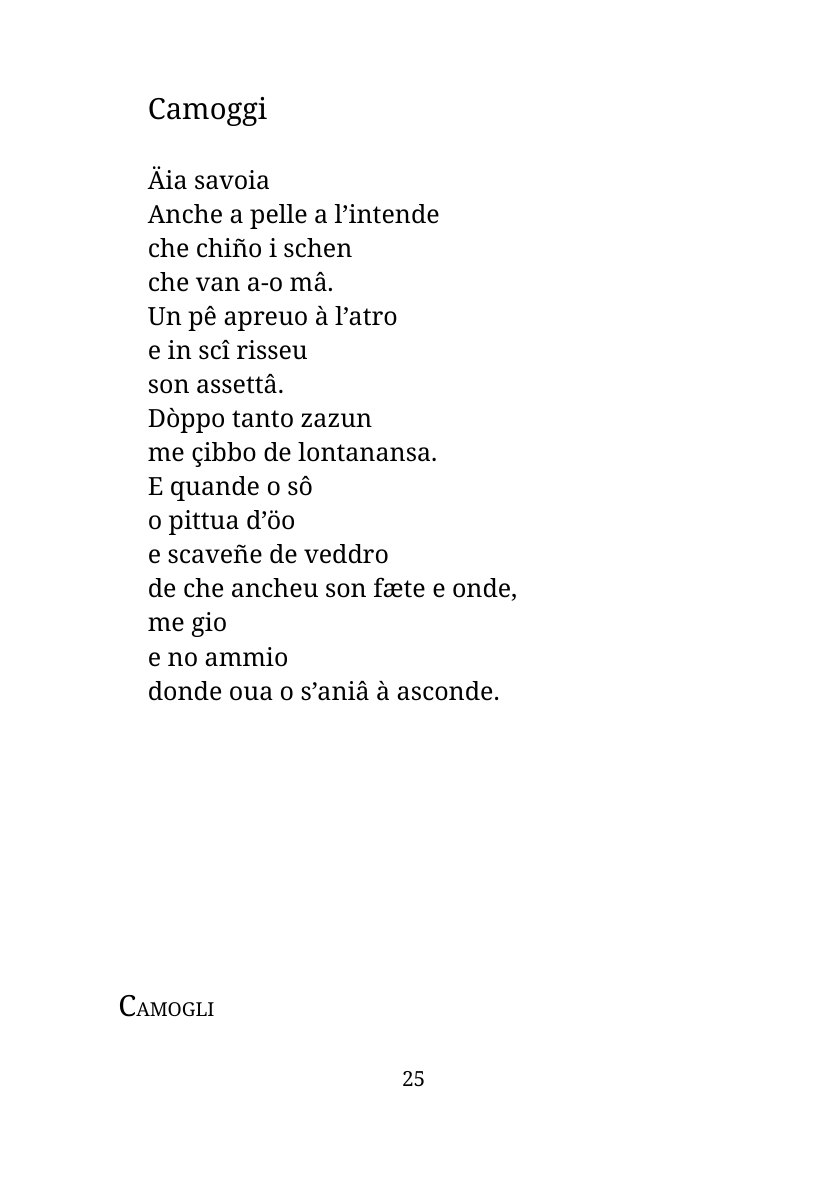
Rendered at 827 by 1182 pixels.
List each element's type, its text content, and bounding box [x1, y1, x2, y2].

text Dòppo tanto zazun [118, 401, 709, 435]
text Un pê apreuo à l’atro [118, 298, 709, 333]
text E quande o sô [118, 469, 709, 503]
text e in scî risseu [118, 333, 709, 367]
text de che ancheu son fæte e onde, [118, 571, 709, 605]
text e no ammio [118, 639, 709, 673]
text me gio [118, 605, 709, 639]
text me çibbo de lontanansa. [118, 435, 709, 469]
text che chiño i schen [118, 230, 709, 264]
text Camoggi [118, 88, 709, 128]
text che van a-o mâ. [118, 264, 709, 298]
text Äia savoia [118, 162, 709, 196]
text donde oua o s’aniâ à asconde. [118, 673, 709, 707]
text e scaveñe de veddro [118, 537, 709, 571]
text o pittua d’öo [118, 503, 709, 537]
text Camogli [118, 985, 709, 1025]
text Anche a pelle a l’intende [118, 196, 709, 230]
text son assettâ. [118, 367, 709, 401]
